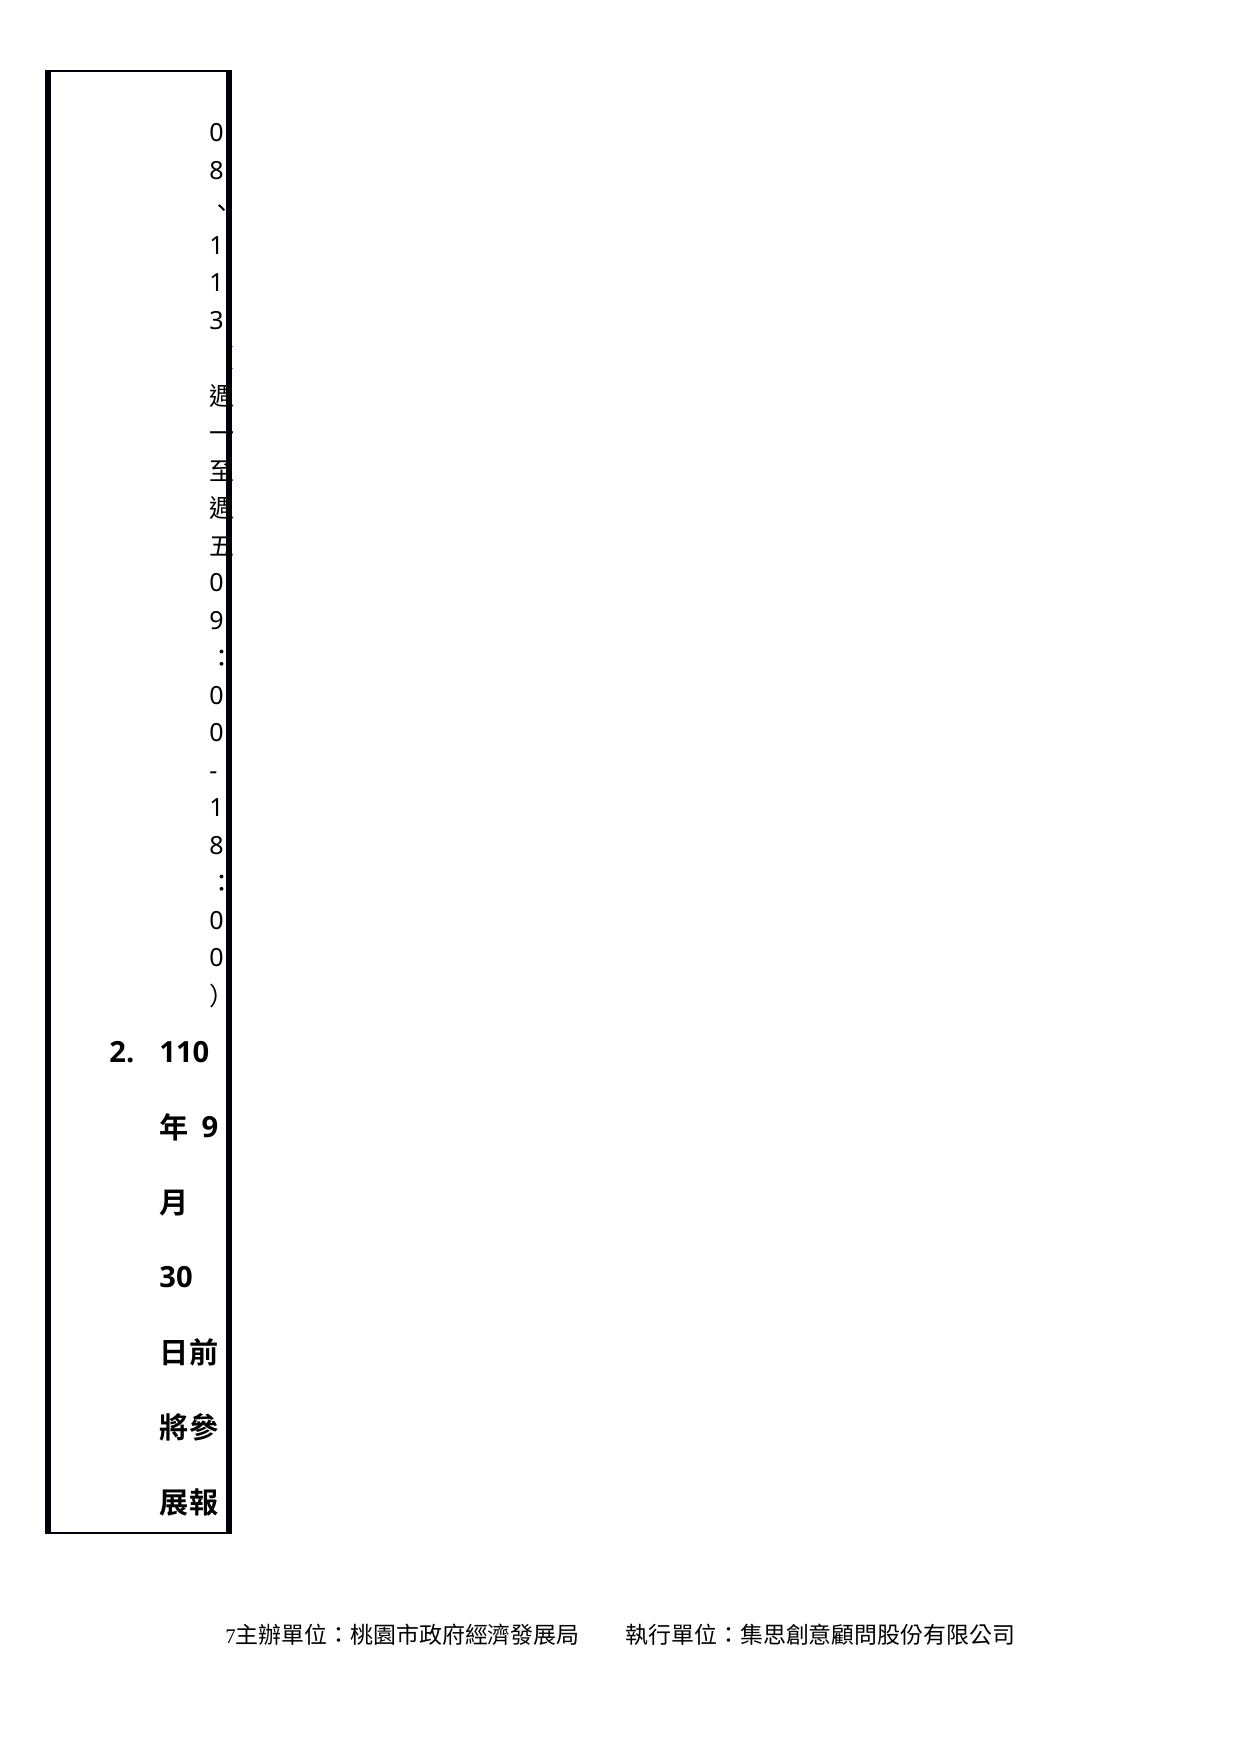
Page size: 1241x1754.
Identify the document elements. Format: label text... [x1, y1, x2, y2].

table_cell 三、本表填妥後請依序完成以下兩項程序，始為報名完成。（請自行影印留存，逾期視同放棄報名） 110年9月30日前Email參展報名表電子檔案與產品圖檔 主旨請標明「2021桃園婦幼商品展參展報名表」 Mail信箱：hua@arteck.com.tw 信件寄出後請電詢「集思創意顧問股份有限公司/ 李聯誼 先生or馮香樺 小姐」確認資料收取無誤 電話：(02)8797-7333轉108、113（週一至週五09：00-18：00） 110年9月30日前將參展報名表用印大小章正本寄出 郵寄地址：台北市內湖區堤頂大道二段407巷20弄35號7樓 收件人：集思創意顧問股份有限公司/李聯誼 先生or馮香樺 小姐 收 [51, 72, 226, 1532]
